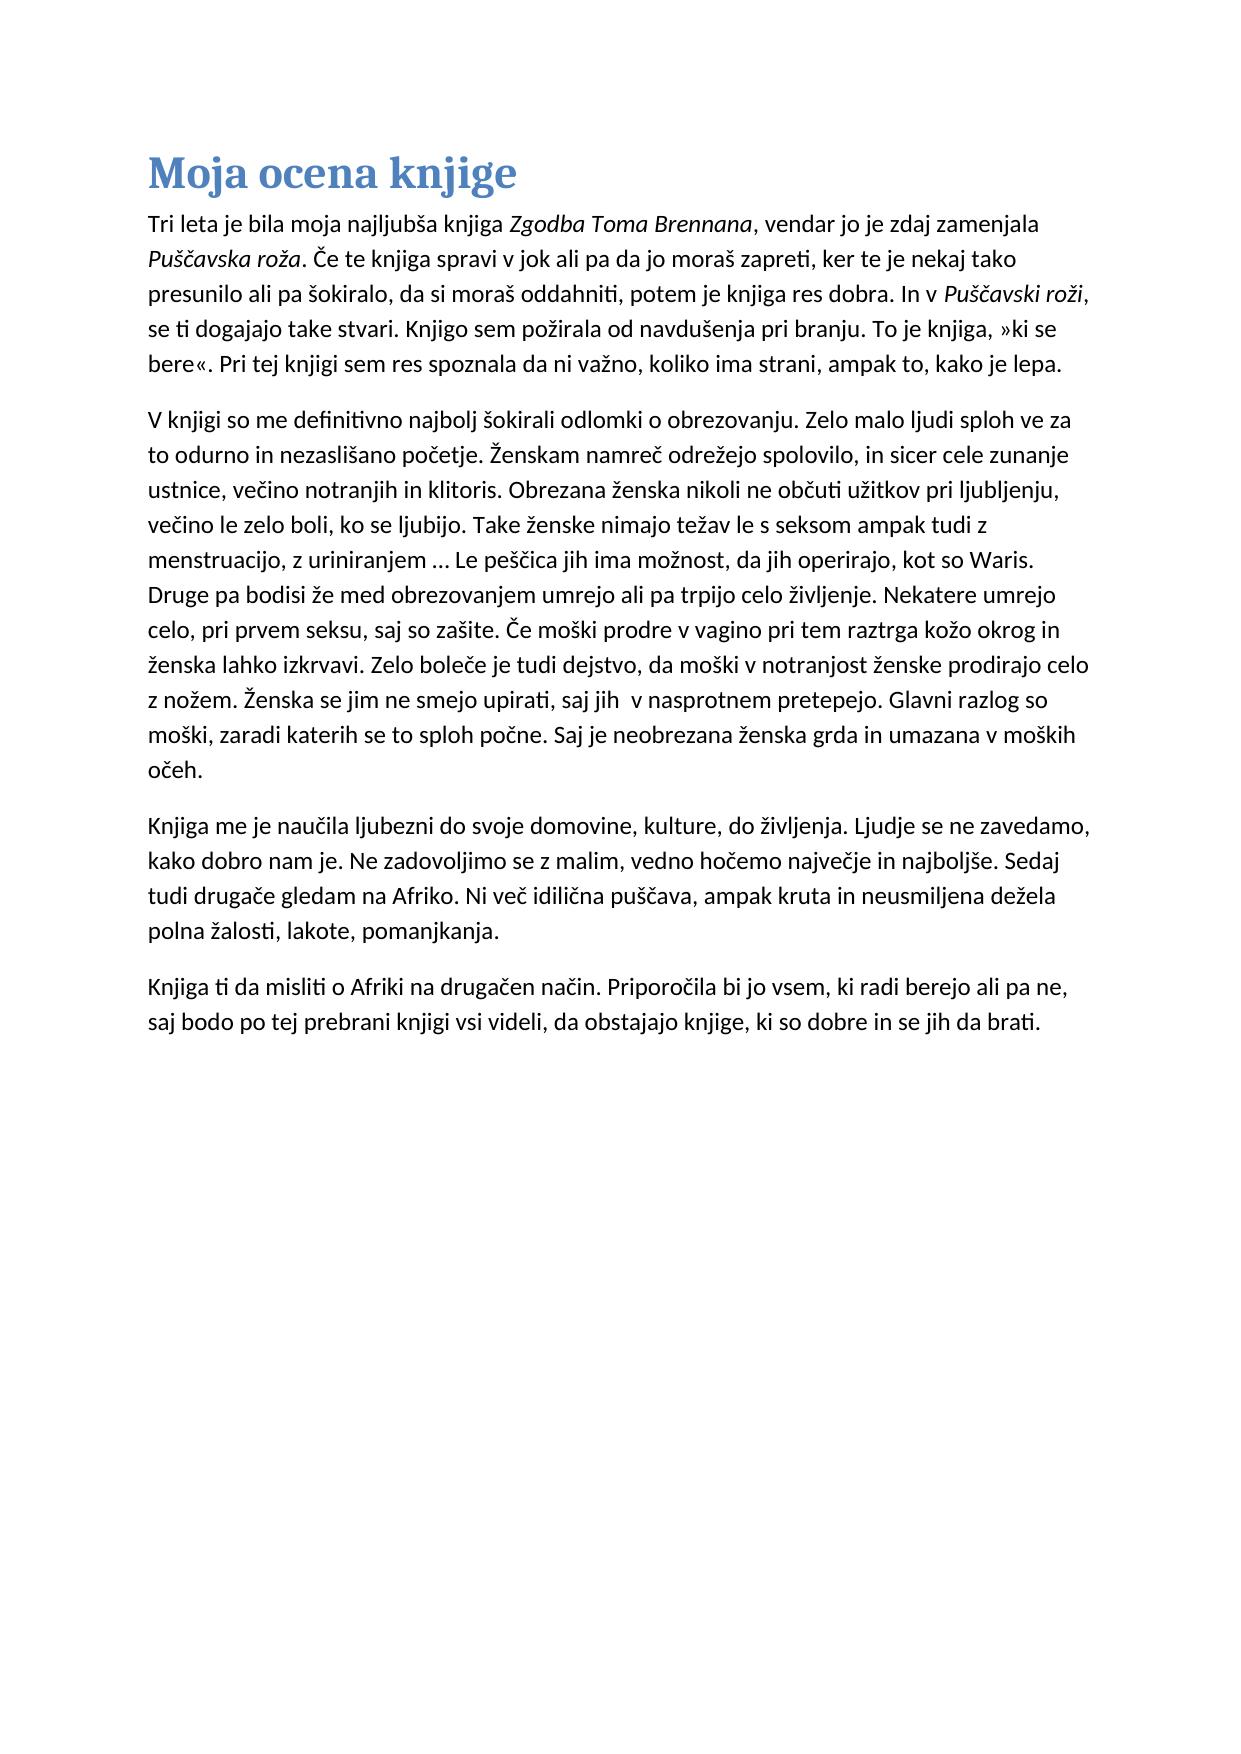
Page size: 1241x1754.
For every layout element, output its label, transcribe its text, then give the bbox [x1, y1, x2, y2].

subtitle Moja ocena knjige [148, 148, 1093, 200]
text Knjiga me je naučila ljubezni do svoje domovine, kulture, do življenja. Ljudje se ne zavedamo, kako dobro nam je. Ne zadovoljimo se z malim, vedno hočemo največje in najboljše. Sedaj tudi drugače gledam na Afriko. Ni več idilična puščava, ampak kruta in neusmiljena dežela polna žalosti, lakote, pomanjkanja. [148, 810, 1093, 945]
text Tri leta je bila moja najljubša knjiga Zgodba Toma Brennana, vendar jo je zdaj zamenjala Puščavska roža. Če te knjiga spravi v jok ali pa da jo moraš zapreti, ker te je nekaj tako presunilo ali pa šokiralo, da si moraš oddahniti, potem je knjiga res dobra. In v Puščavski roži, se ti dogajajo take stvari. Knjigo sem požirala od navdušenja pri branju. To je knjiga, »ki se bere«. Pri tej knjigi sem res spoznala da ni važno, koliko ima strani, ampak to, kako je lepa. [148, 208, 1093, 379]
text V knjigi so me definitivno najbolj šokirali odlomki o obrezovanju. Zelo malo ljudi sploh ve za to odurno in nezaslišano početje. Ženskam namreč odrežejo spolovilo, in sicer cele zunanje ustnice, večino notranjih in klitoris. Obrezana ženska nikoli ne občuti užitkov pri ljubljenju, večino le zelo boli, ko se ljubijo. Take ženske nimajo težav le s seksom ampak tudi z menstruacijo, z uriniranjem … Le peščica jih ima možnost, da jih operirajo, kot so Waris. Druge pa bodisi že med obrezovanjem umrejo ali pa trpijo celo življenje. Nekatere umrejo celo, pri prvem seksu, saj so zašite. Če moški prodre v vagino pri tem raztrga kožo okrog in ženska lahko izkrvavi. Zelo boleče je tudi dejstvo, da moški v notranjost ženske prodirajo celo z nožem. Ženska se jim ne smejo upirati, saj jih v nasprotnem pretepejo. Glavni razlog so moški, zaradi katerih se to sploh počne. Saj je neobrezana ženska grda in umazana v moških očeh. [148, 404, 1093, 784]
text Knjiga ti da misliti o Afriki na drugačen način. Priporočila bi jo vsem, ki radi berejo ali pa ne, saj bodo po tej prebrani knjigi vsi videli, da obstajajo knjige, ki so dobre in se jih da brati. [148, 971, 1093, 1036]
